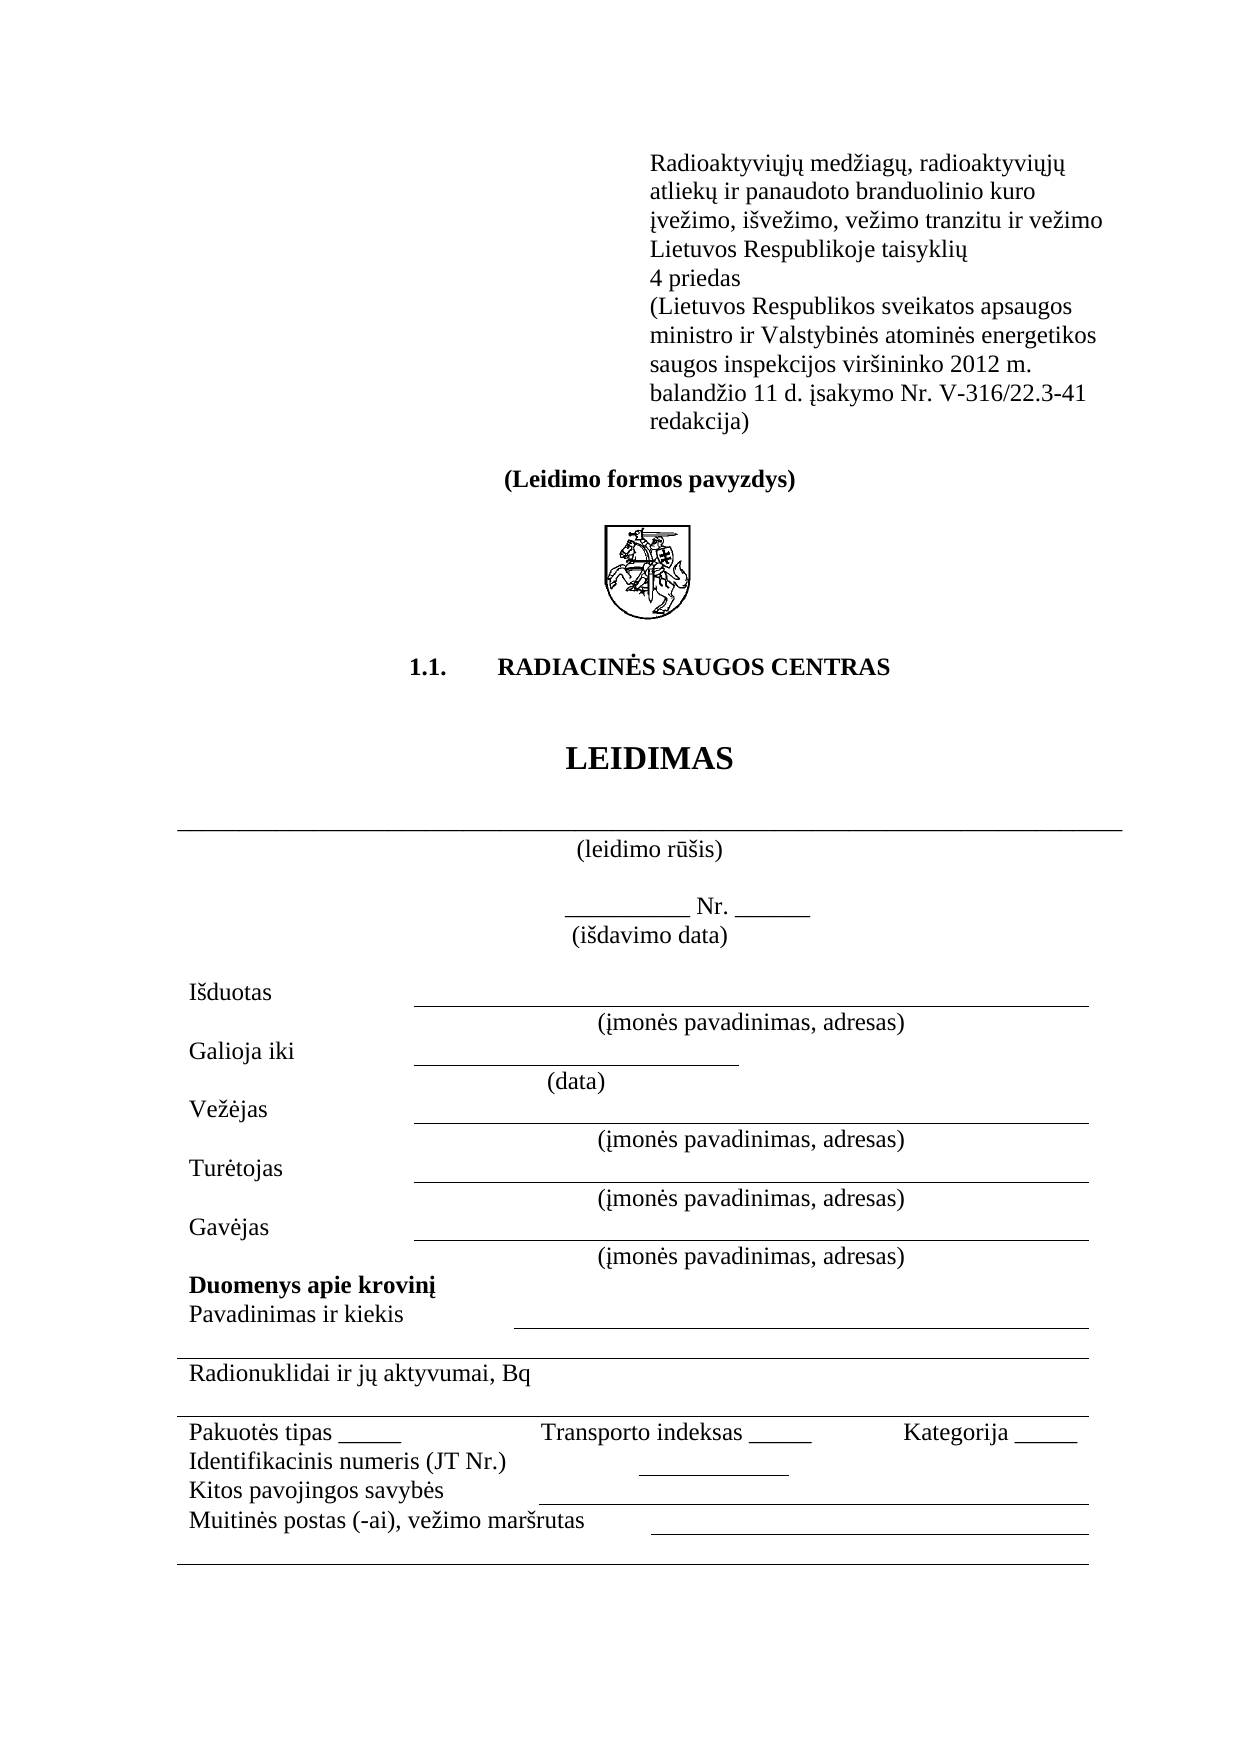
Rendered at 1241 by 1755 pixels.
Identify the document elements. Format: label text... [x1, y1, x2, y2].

text (išdavimo data) [177, 920, 1122, 949]
table_cell [1089, 1475, 1122, 1504]
table_cell Muitinės postas (-ai), vežimo maršrutas [177, 1504, 651, 1534]
table_header [414, 978, 1088, 1006]
table_header [1089, 978, 1122, 1006]
table_cell [1089, 1212, 1122, 1240]
table_cell Kitos pavojingos savybės [177, 1475, 538, 1504]
text (leidimo rūšis) [177, 834, 1122, 862]
table_header Išduotas [177, 978, 413, 1006]
table_cell Kategorija _____ [839, 1417, 1088, 1446]
table_cell [651, 1505, 1088, 1534]
table_cell Turėtojas [177, 1153, 413, 1182]
table_cell Identifikacinis numeris (JT Nr.) [177, 1446, 638, 1474]
text (Lietuvos Respublikos sveikatos apsaugos ministro ir Valstybinės atominės energetikos saugos inspekcijos viršininko 2012 m. balandžio 11 d. įsakymo Nr. V-316/22.3-41 [649, 291, 1122, 406]
table_cell [1089, 1270, 1122, 1328]
table_cell Vežėjas [177, 1095, 413, 1123]
table_cell [1089, 1123, 1122, 1153]
table_cell [1089, 1153, 1122, 1182]
table_cell [414, 1212, 1088, 1240]
table_cell [414, 1036, 738, 1065]
text __________ Nr. ______ [177, 891, 1122, 920]
table_cell [177, 1006, 413, 1036]
subtitle RADIACINĖS SAUGOS CENTRAS [177, 652, 1122, 680]
table_cell [639, 1446, 788, 1474]
text redakcija) [649, 406, 1122, 435]
table_cell [414, 1095, 1088, 1123]
table_cell [539, 1475, 1088, 1504]
text 4 priedas [649, 263, 1122, 291]
table_cell Galioja iki [177, 1036, 413, 1065]
table_cell [1089, 1328, 1122, 1357]
table_cell Gavėjas [177, 1212, 413, 1240]
table_cell Transporto indeksas _____ [514, 1417, 838, 1446]
text LEIDIMAS [177, 738, 1122, 776]
table_cell [1089, 1387, 1122, 1416]
table_cell [601, 1359, 1088, 1387]
text (Leidimo formos pavyzdys) [177, 464, 1122, 493]
table_cell [514, 1270, 1088, 1328]
table_cell (data) [414, 1066, 738, 1094]
table_cell [177, 1387, 513, 1416]
table_cell Radionuklidai ir jų aktyvumai, Bq [177, 1359, 601, 1387]
table_cell [1089, 1182, 1122, 1212]
table_cell [1089, 1358, 1122, 1387]
table_cell [177, 1240, 413, 1270]
text Radioaktyviųjų medžiagų, radioaktyviųjų atliekų ir panaudoto branduolinio kuro įvežimo, išvežimo, vežimo tranzitu ir vežimo Lietuvos Respublikoje taisyklių [649, 148, 1122, 263]
table_cell [514, 1329, 1088, 1357]
table_cell [1089, 1006, 1122, 1036]
table_cell [1089, 1095, 1122, 1123]
text _ [177, 805, 1122, 830]
table_cell [1089, 1534, 1122, 1564]
table_cell [514, 1387, 1088, 1416]
table_cell [789, 1446, 1122, 1474]
table_cell [177, 1328, 513, 1357]
table_cell [1089, 1504, 1122, 1534]
table_cell [1089, 1240, 1122, 1270]
table_cell [739, 1036, 1122, 1065]
table_cell Duomenys apie krovinį Pavadinimas ir kiekis [177, 1270, 513, 1328]
table_cell Pakuotės tipas _____ [177, 1417, 513, 1446]
table_cell [177, 1123, 413, 1153]
table_cell [177, 1182, 413, 1212]
table_cell (įmonės pavadinimas, adresas) [414, 1183, 1088, 1212]
table_cell [539, 1534, 1088, 1564]
table_cell [177, 1065, 413, 1094]
table_cell [739, 1065, 1122, 1094]
table_cell (įmonės pavadinimas, adresas) [414, 1241, 1088, 1270]
table_cell [177, 1534, 538, 1564]
table_cell [414, 1153, 1088, 1182]
table_cell (įmonės pavadinimas, adresas) [414, 1124, 1088, 1153]
table_cell [1089, 1416, 1122, 1446]
table_cell (įmonės pavadinimas, adresas) [414, 1007, 1088, 1036]
